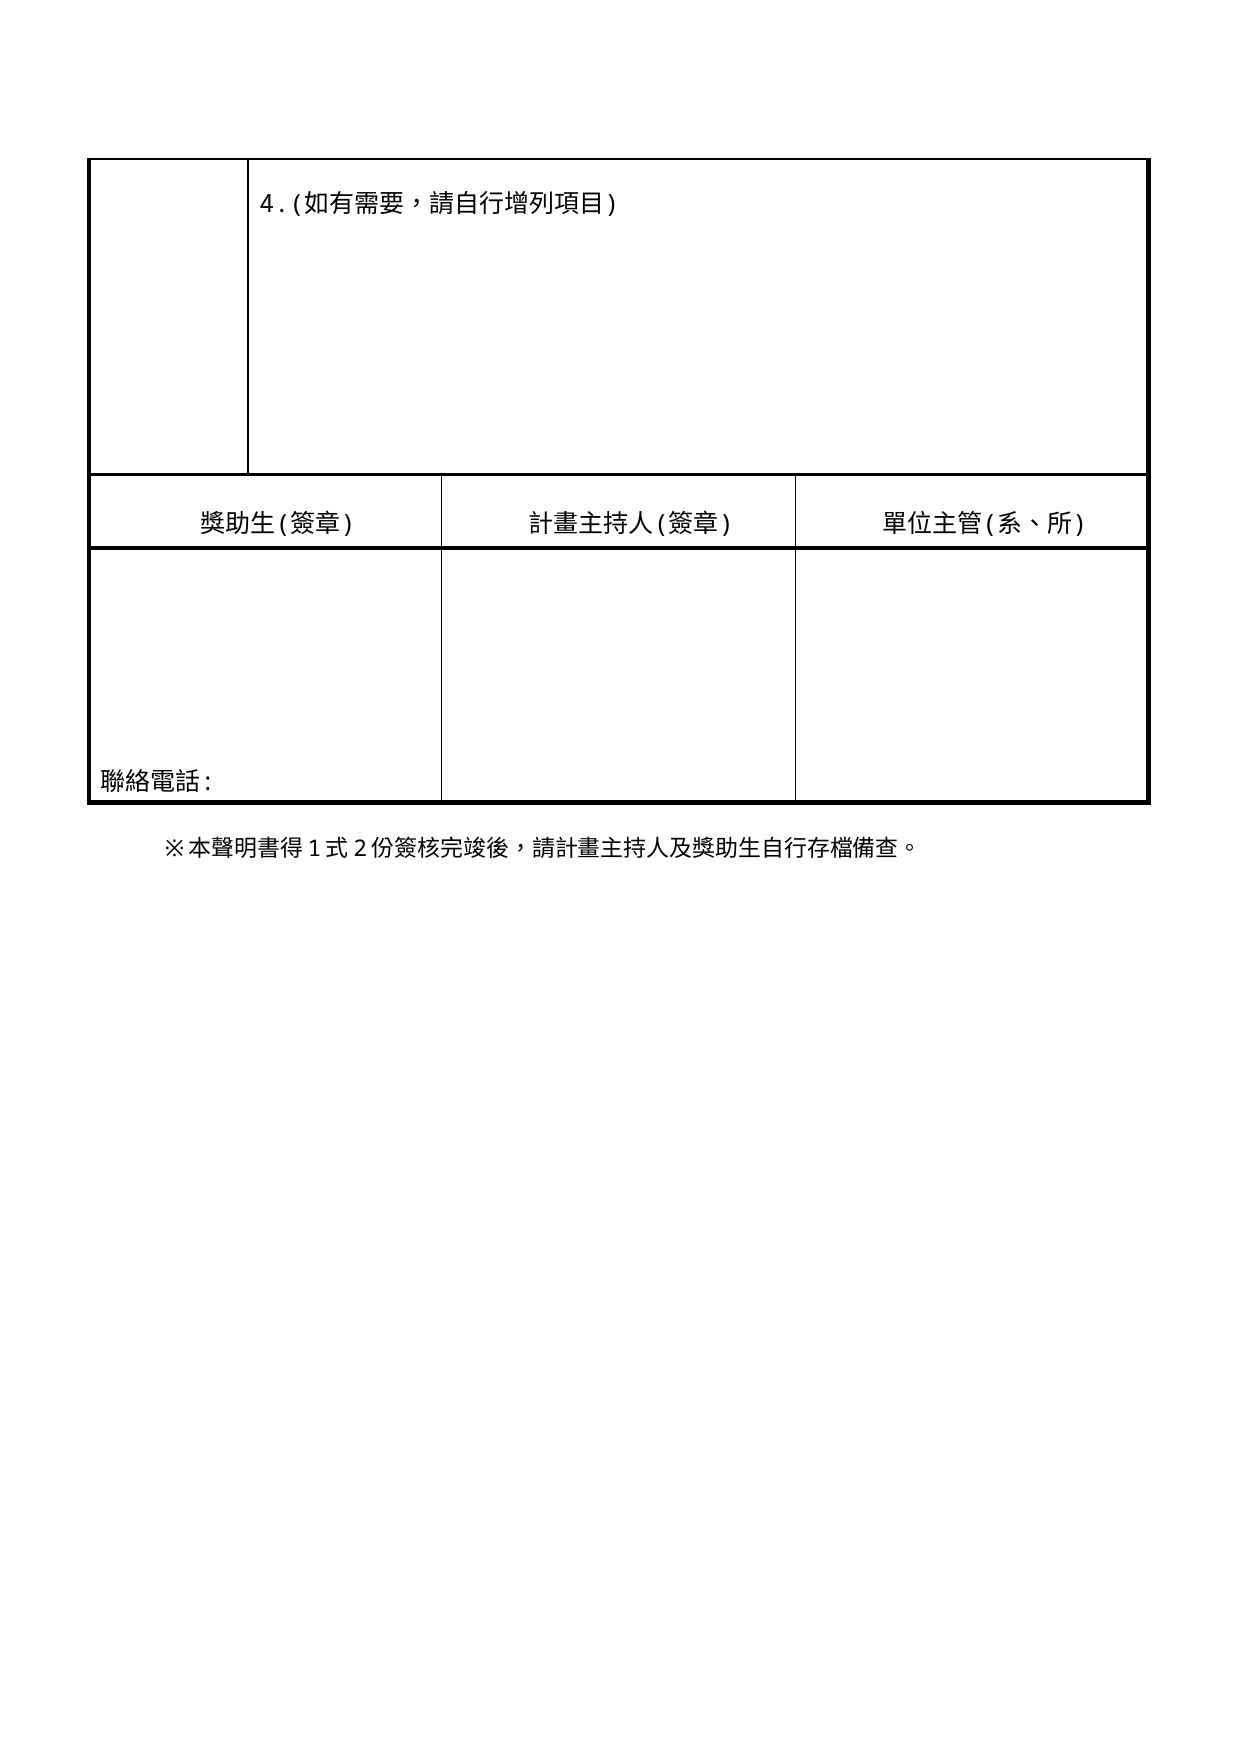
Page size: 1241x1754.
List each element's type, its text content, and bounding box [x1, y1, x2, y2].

table_cell 計畫主持人(簽章) [442, 476, 795, 546]
table_cell 獎助生(簽章) [91, 476, 441, 546]
table_cell [796, 550, 1146, 800]
table_cell [442, 550, 795, 800]
text ※本聲明書得1式2份簽核完竣後，請計畫主持人及獎助生自行存檔備查。 [161, 805, 1106, 867]
table_cell 聯絡電話: [91, 550, 441, 800]
table_cell [91, 160, 247, 473]
table_cell 本計畫研究資料：A.XXX;B.XXX…(依需要增減) 本計畫各項行政資料：A.XXXXX;B.XXXXX 本計畫採構各項設備(但不限於筆電、隨身碟、隨身硬碟、圖書…等) (如有需要，請自行增列項目) [249, 160, 1146, 473]
table_cell 單位主管(系、所) [796, 476, 1146, 546]
